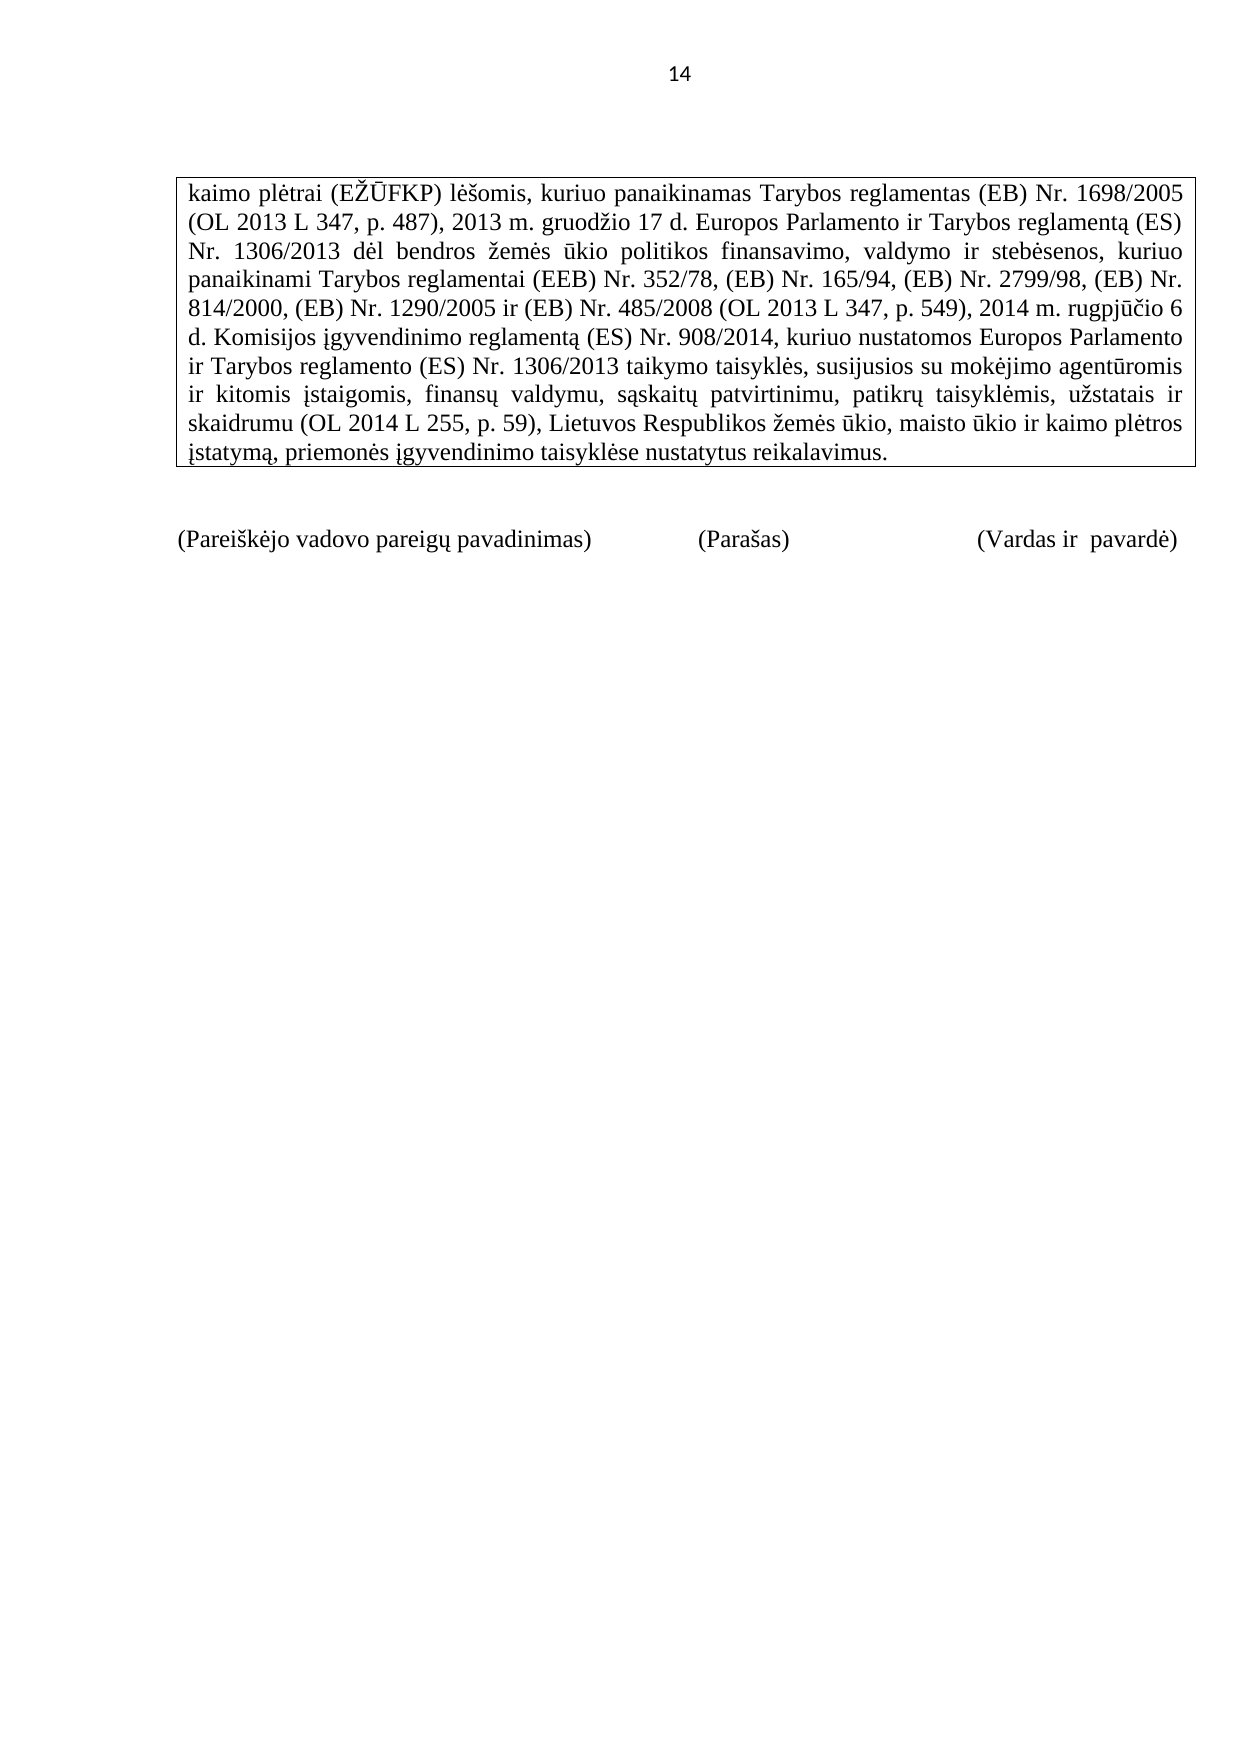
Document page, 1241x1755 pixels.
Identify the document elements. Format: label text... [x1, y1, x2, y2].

text (Pareiškėjo vadovo pareigų pavadinimas) (Parašas) (Vardas ir pavardė) [177, 524, 1181, 553]
table_header kaimo plėtrai (EŽŪFKP) lėšomis, kuriuo panaikinamas Tarybos reglamentas (EB) Nr. 1698/2005 (OL 2013 L 347, p. 487), 2013 m. gruodžio 17 d. Europos Parlamento ir Tarybos reglamentą (ES) Nr. 1306/2013 dėl bendros žemės ūkio politikos finansavimo, valdymo ir stebėsenos, kuriuo panaikinami Tarybos reglamentai (EEB) Nr. 352/78, (EB) Nr. 165/94, (EB) Nr. 2799/98, (EB) Nr. 814/2000, (EB) Nr. 1290/2005 ir (EB) Nr. 485/2008 (OL 2013 L 347, p. 549), 2014 m. rugpjūčio 6 d. Komisijos įgyvendinimo reglamentą (ES) Nr. 908/2014, kuriuo nustatomos Europos Parlamento ir Tarybos reglamento (ES) Nr. 1306/2013 taikymo taisyklės, susijusios su mokėjimo agentūromis ir kitomis įstaigomis, finansų valdymu, sąskaitų patvirtinimu, patikrų taisyklėmis, užstatais ir skaidrumu (OL 2014 L 255, p. 59), Lietuvos Respublikos žemės ūkio, maisto ūkio ir kaimo plėtros įstatymą, priemonės įgyvendinimo taisyklėse nustatytus reikalavimus. [177, 178, 1195, 466]
